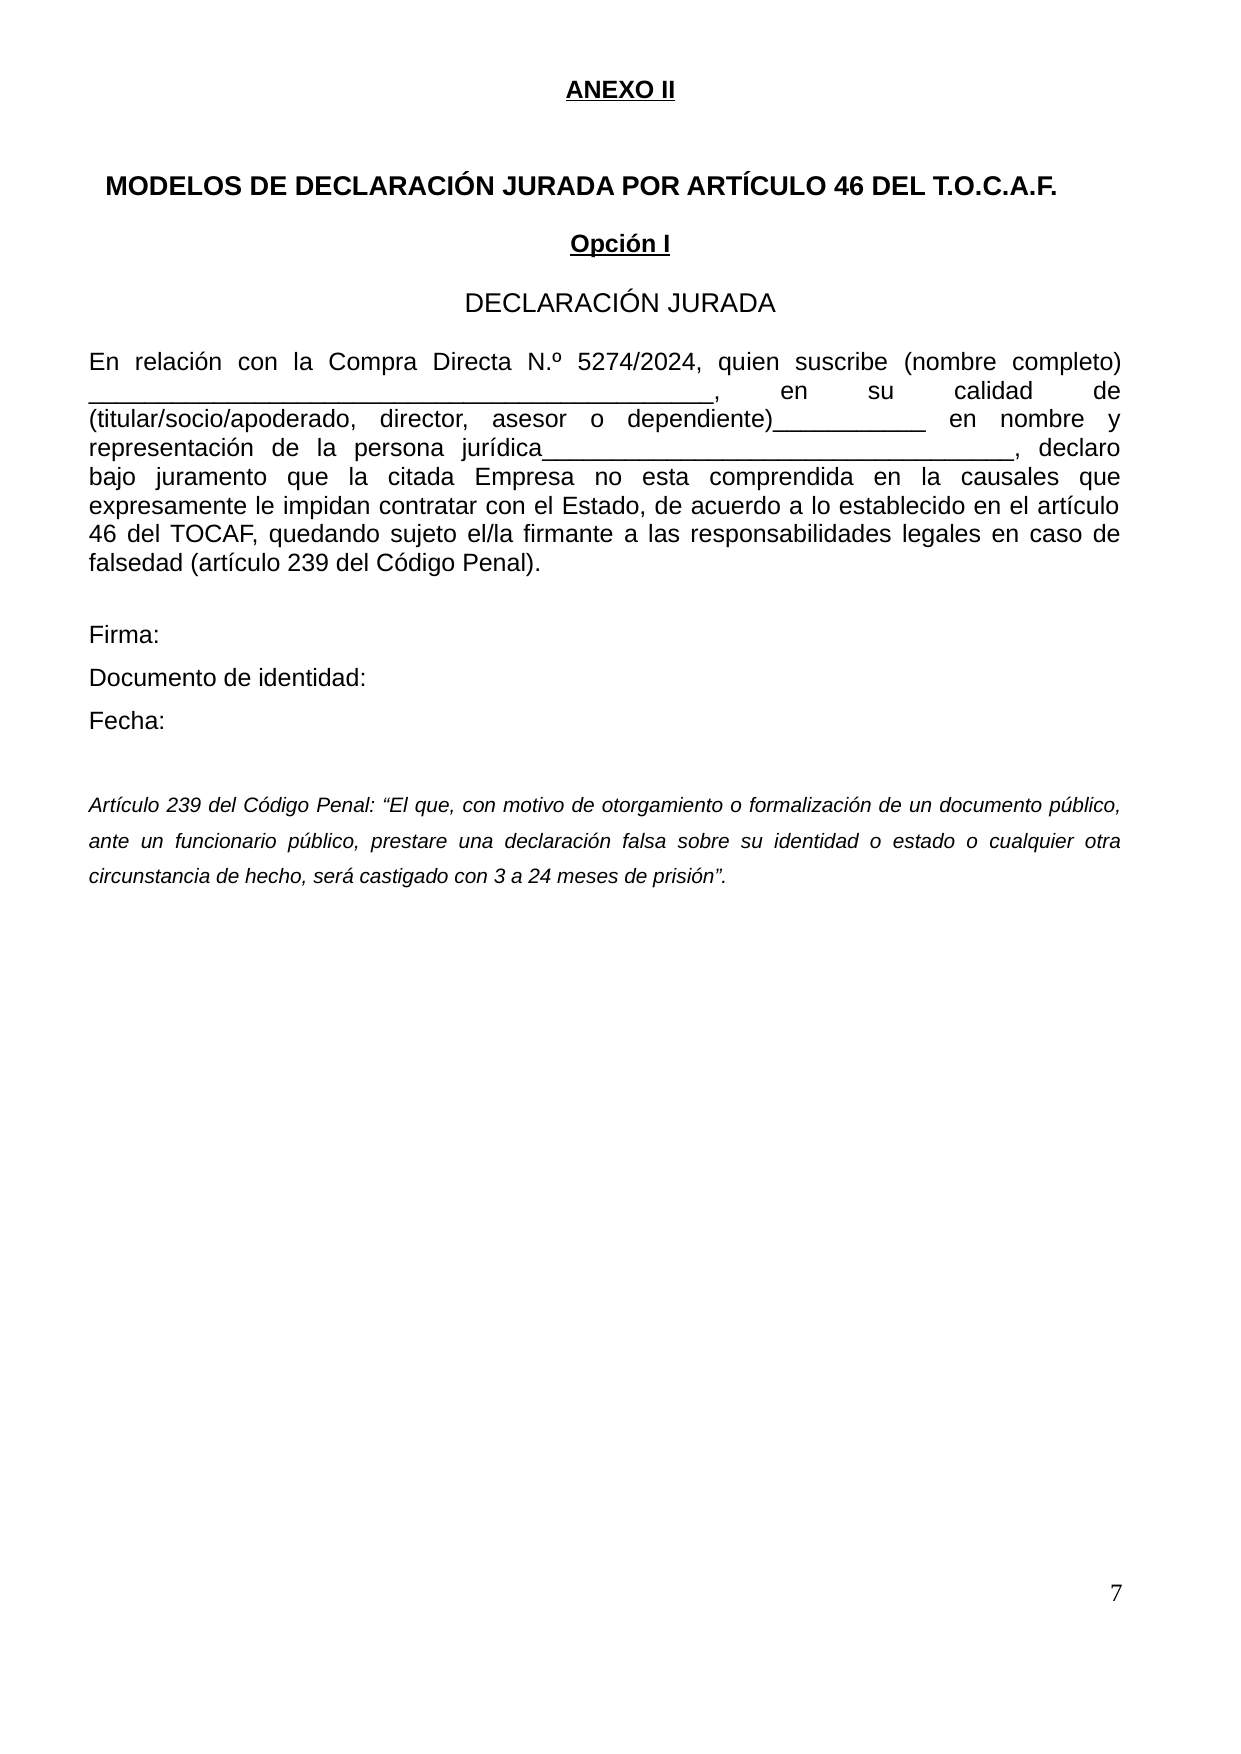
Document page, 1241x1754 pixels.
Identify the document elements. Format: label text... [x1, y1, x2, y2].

text Documento de identidad: [89, 663, 1122, 692]
text Artículo 239 del Código Penal: “El que, con motivo de otorgamiento o formalización de un documento público, ante un funcionario público, prestare una declaración falsa sobre su identidad o estado o cualquier otra circunstancia de hecho, será castigado con 3 a 24 meses de prisión”. [89, 792, 1122, 888]
text Firma: [89, 620, 1122, 649]
subtitle MODELOS DE DECLARACIÓN JURADA POR ARTÍCULO 46 DEL T.O.C.A.F. [41, 170, 1122, 201]
text En relación con la Compra Directa N.º 5274/2024, quien suscribe (nombre completo) _____________________________________________, en su calidad de (titular/socio/apoderado, director, asesor o dependiente)___________ en nombre y representación de la persona jurídica__________________________________, declaro bajo juramento que la citada Empresa no esta comprendida en la causales que expresamente le impidan contratar con el Estado, de acuerdo a lo establecido en el artículo 46 del TOCAF, quedando sujeto el/la firmante a las responsabilidades legales en caso de falsedad (artículo 239 del Código Penal). [89, 347, 1122, 577]
text Fecha: [89, 706, 1122, 735]
text DECLARACIÓN JURADA [118, 287, 1122, 318]
text Opción I [118, 229, 1122, 258]
subtitle ANEXO II [118, 75, 1122, 104]
